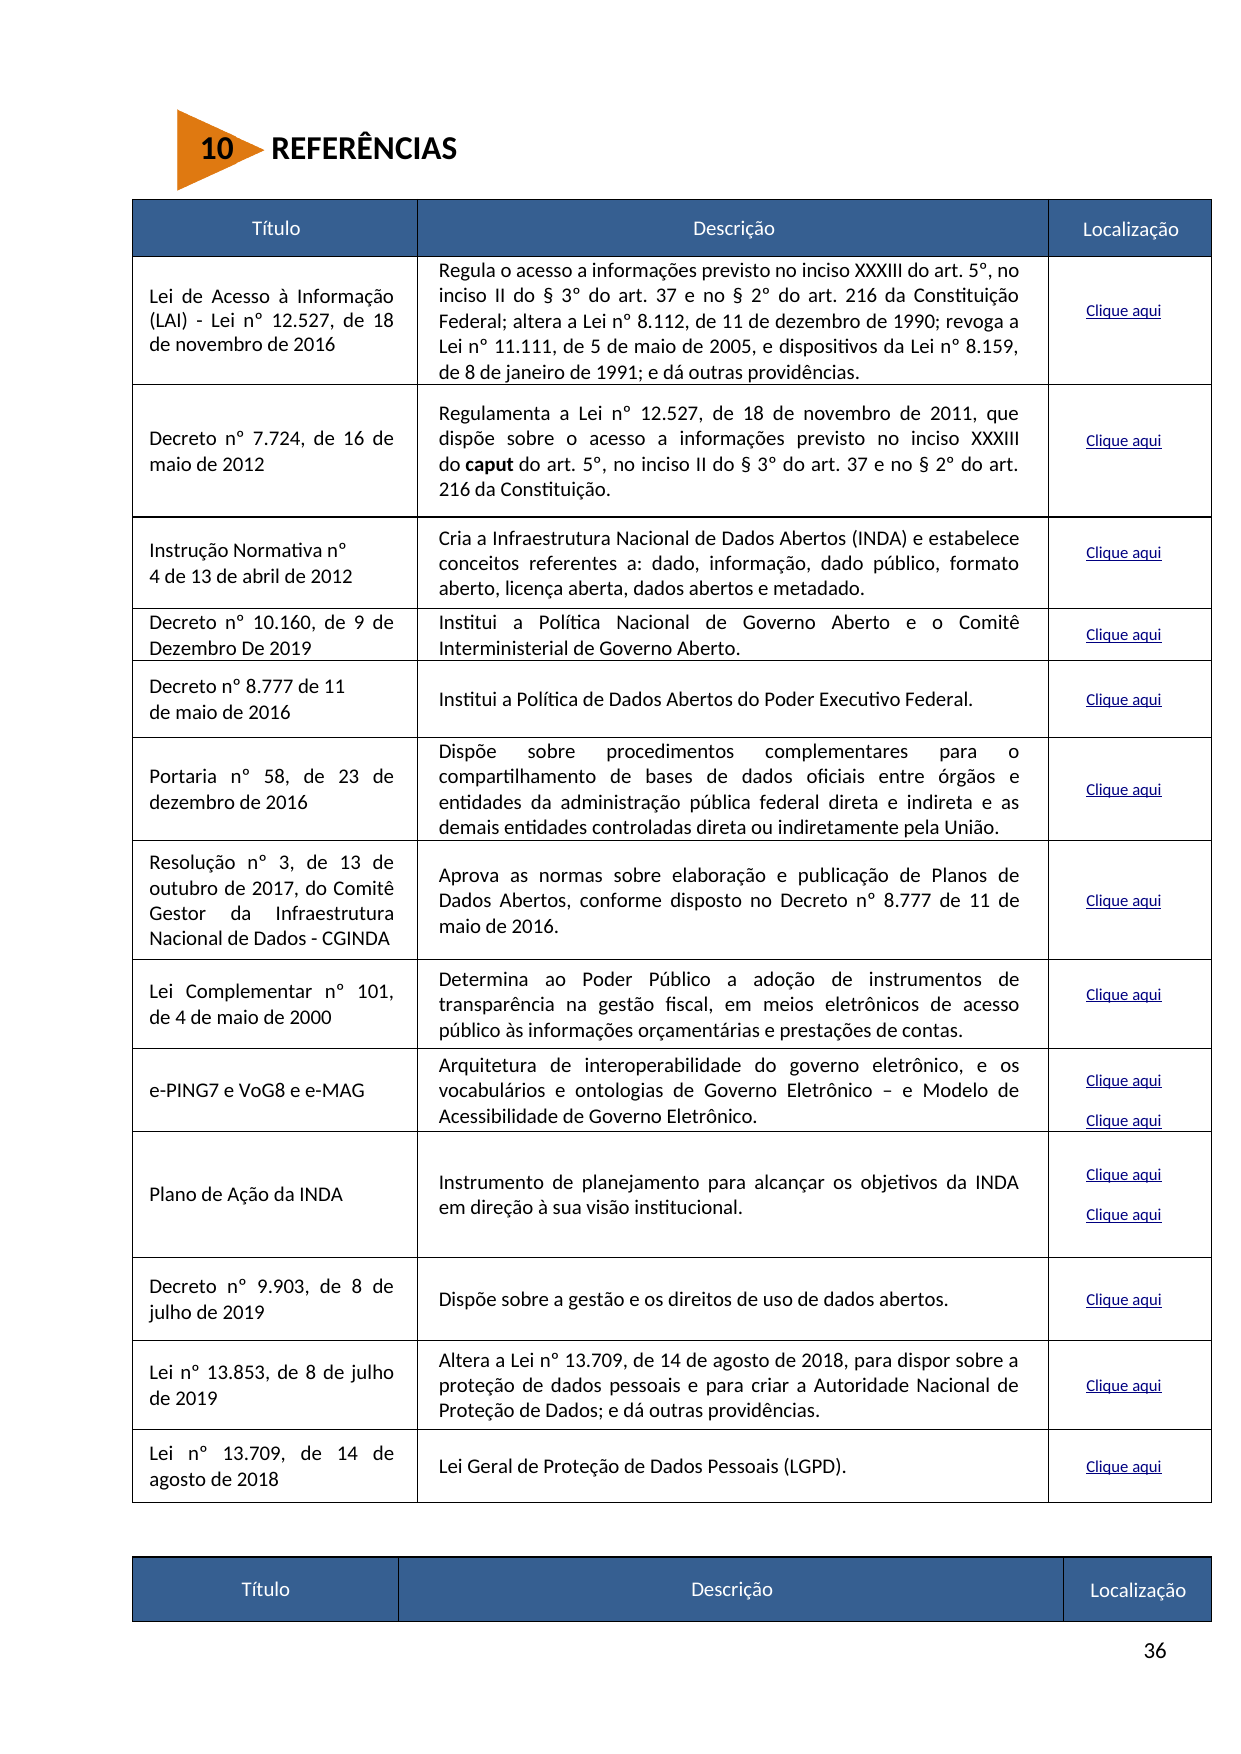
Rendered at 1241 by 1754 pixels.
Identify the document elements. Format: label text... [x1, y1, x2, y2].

table_cell Dispõe sobre procedimentos complementares para o compartilhamento de bases de dados oficiais entre órgãos e entidades da administração pública federal direta e indireta e as demais entidades controladas direta ou indiretamente pela União. [418, 738, 1048, 840]
table_cell Clique aqui [1049, 1341, 1211, 1429]
table_cell Institui a Política Nacional de Governo Aberto e o Comitê Interministerial de Governo Aberto. [418, 609, 1048, 660]
table_cell Instrumento de planejamento para alcançar os objetivos da INDA em direção à sua visão institucional. [418, 1132, 1048, 1257]
table_cell Cria a Infraestrutura Nacional de Dados Abertos (INDA) e estabelece conceitos referentes a: dado, informação, dado público, formato aberto, licença aberta, dados abertos e metadado. [418, 518, 1048, 608]
table_header Descrição [399, 1558, 1063, 1621]
table_cell Clique aqui [1049, 518, 1211, 608]
table_cell Portaria nº 58, de 23 de dezembro de 2016 [133, 738, 417, 840]
table_cell Clique aqui [1049, 661, 1211, 737]
table_cell Lei Geral de Proteção de Dados Pessoais (LGPD). [418, 1430, 1048, 1502]
table_cell Clique aqui [1049, 841, 1211, 959]
table_cell Determina ao Poder Público a adoção de instrumentos de transparência na gestão fiscal, em meios eletrônicos de acesso público às informações orçamentárias e prestações de contas. [418, 960, 1048, 1048]
table_cell Arquitetura de interoperabilidade do governo eletrônico, e os vocabulários e ontologias de Governo Eletrônico – e Modelo de Acessibilidade de Governo Eletrônico. [418, 1049, 1048, 1131]
table_header Localização [1064, 1558, 1211, 1621]
table_cell Decreto nº 7.724, de 16 de maio de 2012 [133, 385, 417, 516]
table_header Descrição [418, 200, 1048, 256]
table_header Título [133, 200, 417, 256]
table_cell Aprova as normas sobre elaboração e publicação de Planos de Dados Abertos, conforme disposto no Decreto nº 8.777 de 11 de maio de 2016. [418, 841, 1048, 959]
table_cell Clique aqui [1049, 1430, 1211, 1502]
table_cell Lei de Acesso à Informação (LAI) - Lei nº 12.527, de 18 de novembro de 2016 [133, 257, 417, 384]
table_cell e-PING7 e VoG8 e e-MAG [133, 1049, 417, 1131]
table_cell Clique aqui [1049, 385, 1211, 516]
table_cell Lei nº 13.709, de 14 de agosto de 2018 [133, 1430, 417, 1502]
table_cell Clique aqui [1049, 257, 1211, 384]
table_cell Clique aqui [1049, 609, 1211, 660]
table_cell Lei Complementar nº 101, de 4 de maio de 2000 [133, 960, 417, 1048]
table_cell Clique aqui [1049, 1258, 1211, 1340]
table_cell Clique aqui [1049, 960, 1211, 1048]
table_cell Regula o acesso a informações previsto no inciso XXXIII do art. 5º, no inciso II do § 3º do art. 37 e no § 2º do art. 216 da Constituição Federal; altera a Lei nº 8.112, de 11 de dezembro de 1990; revoga a Lei nº 11.111, de 5 de maio de 2005, e dispositivos da Lei nº 8.159, de 8 de janeiro de 1991; e dá outras providências. [418, 257, 1048, 384]
table_cell Decreto nº 8.777 de 11 de maio de 2016 [133, 661, 417, 737]
table_cell Plano de Ação da INDA [133, 1132, 417, 1257]
table_cell Altera a Lei nº 13.709, de 14 de agosto de 2018, para dispor sobre a proteção de dados pessoais e para criar a Autoridade Nacional de Proteção de Dados; e dá outras providências. [418, 1341, 1048, 1429]
table_cell Clique aqui Clique aqui [1049, 1049, 1211, 1131]
table_cell Dispõe sobre a gestão e os direitos de uso de dados abertos. [418, 1258, 1048, 1340]
table_cell Decreto nº 9.903, de 8 de julho de 2019 [133, 1258, 417, 1340]
table_cell Clique aqui [1049, 738, 1211, 840]
table_header Localização [1049, 200, 1211, 256]
table_cell Decreto nº 10.160, de 9 de Dezembro De 2019 [133, 609, 417, 660]
table_cell Clique aqui Clique aqui [1049, 1132, 1211, 1257]
table_cell Institui a Política de Dados Abertos do Poder Executivo Federal. [418, 661, 1048, 737]
table_cell Instrução Normativa nº 4 de 13 de abril de 2012 [133, 518, 417, 608]
table_header Título [133, 1558, 398, 1621]
table_cell Regulamenta a Lei nº 12.527, de 18 de novembro de 2011, que dispõe sobre o acesso a informações previsto no inciso XXXIII do caput do art. 5º, no inciso II do § 3º do art. 37 e no § 2º do art. 216 da Constituição. [418, 385, 1048, 516]
table_cell Resolução nº 3, de 13 de outubro de 2017, do Comitê Gestor da Infraestrutura Nacional de Dados - CGINDA [133, 841, 417, 959]
text 10 REFERÊNCIAS [218, 127, 1166, 168]
table_cell Lei nº 13.853, de 8 de julho de 2019 [133, 1341, 417, 1429]
